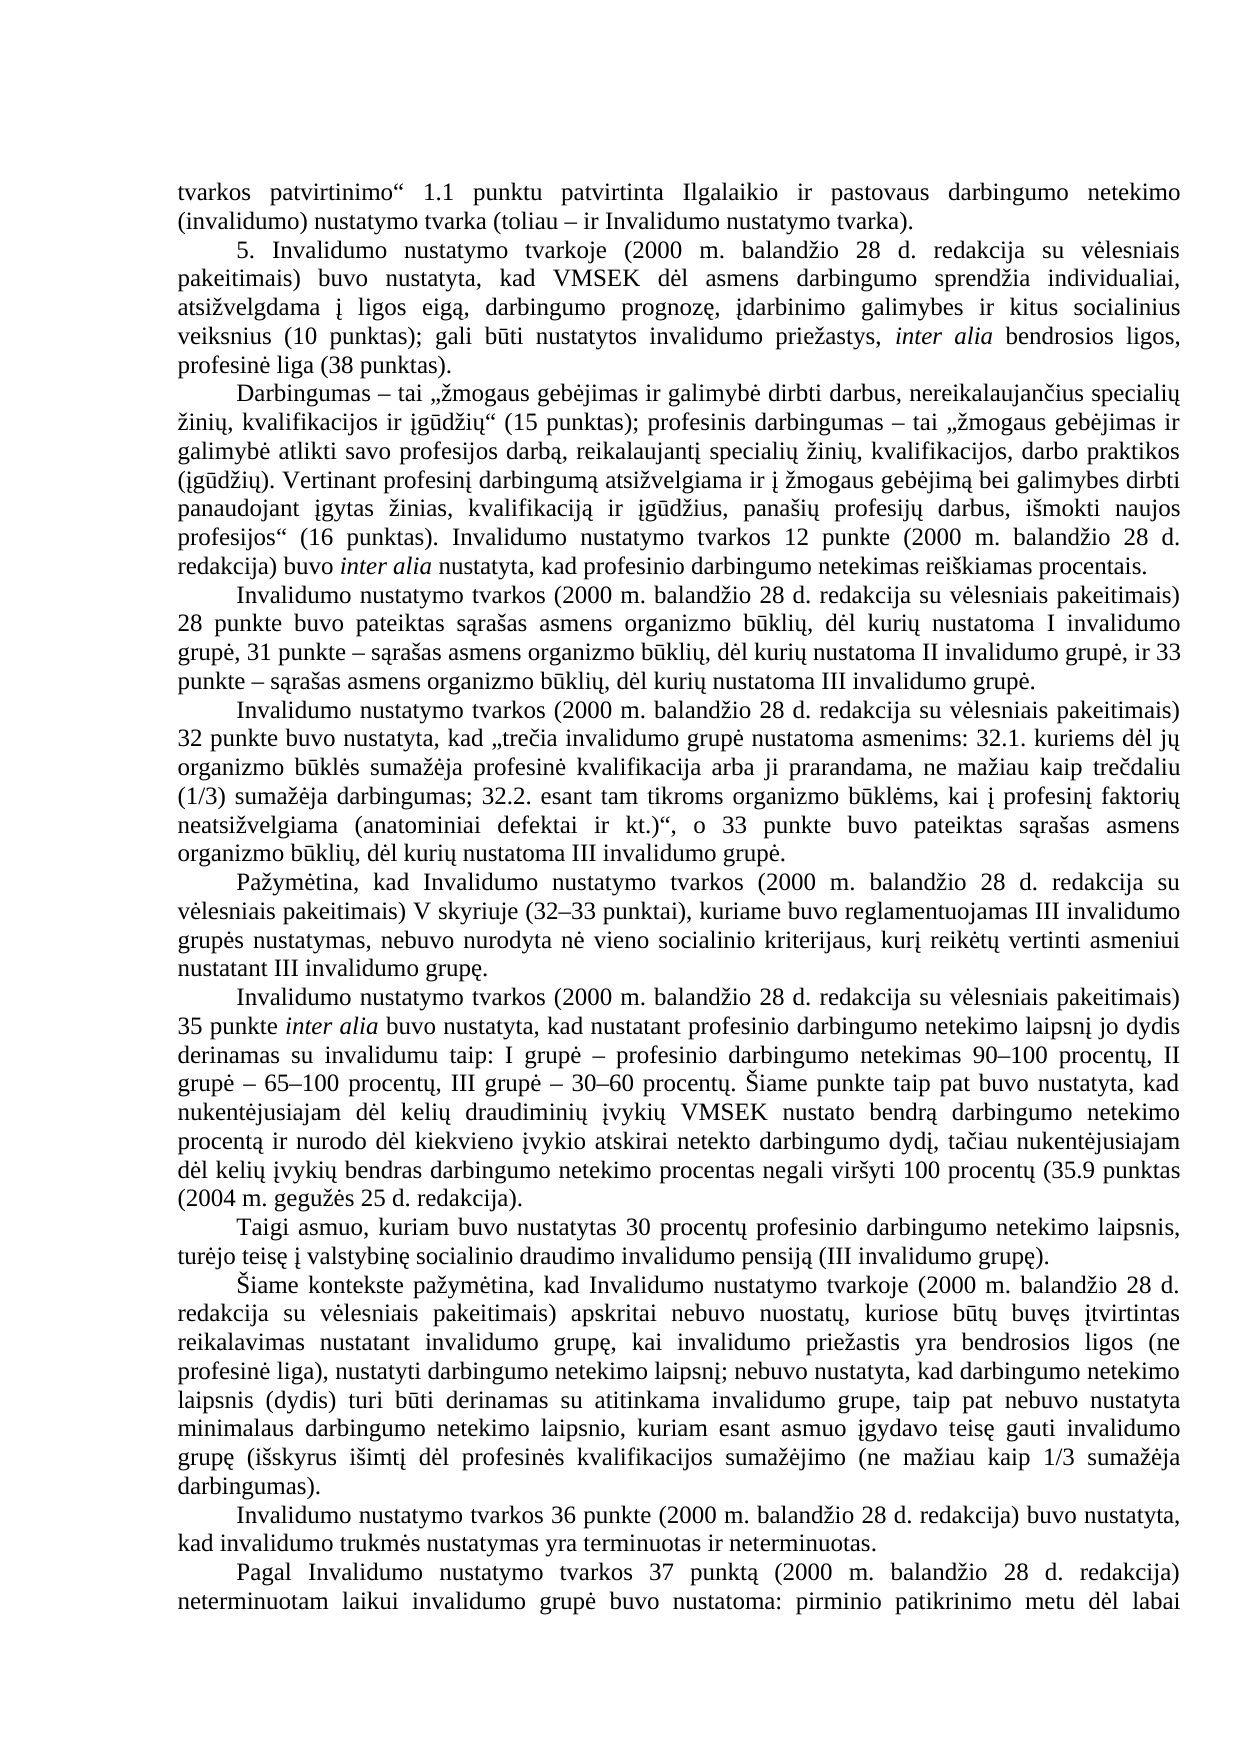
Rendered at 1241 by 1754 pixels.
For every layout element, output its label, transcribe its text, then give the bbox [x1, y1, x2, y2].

text Invalidumo nustatymo tvarkos 36 punkte (2000 m. balandžio 28 d. redakcija) buvo nustatyta, kad invalidumo trukmės nustatymas yra terminuotas ir neterminuotas. [177, 1500, 1181, 1557]
text Invalidumo nustatymo tvarkos (2000 m. balandžio 28 d. redakcija su vėlesniais pakeitimais) 32 punkte buvo nustatyta, kad „trečia invalidumo grupė nustatoma asmenims: 32.1. kuriems dėl jų organizmo būklės sumažėja profesinė kvalifikacija arba ji prarandama, ne mažiau kaip trečdaliu (1/3) sumažėja darbingumas; 32.2. esant tam tikroms organizmo būklėms, kai į profesinį faktorių neatsižvelgiama (anatominiai defektai ir kt.)“, o 33 punkte buvo pateiktas sąrašas asmens organizmo būklių, dėl kurių nustatoma III invalidumo grupė. [177, 695, 1181, 867]
text Darbingumas – tai „žmogaus gebėjimas ir galimybė dirbti darbus, nereikalaujančius specialių žinių, kvalifikacijos ir įgūdžių“ (15 punktas); profesinis darbingumas – tai „žmogaus gebėjimas ir galimybė atlikti savo profesijos darbą, reikalaujantį specialių žinių, kvalifikacijos, darbo praktikos (įgūdžių). Vertinant profesinį darbingumą atsižvelgiama ir į žmogaus gebėjimą bei galimybes dirbti panaudojant įgytas žinias, kvalifikaciją ir įgūdžius, panašių profesijų darbus, išmokti naujos profesijos“ (16 punktas). Invalidumo nustatymo tvarkos 12 punkte (2000 m. balandžio 28 d. redakcija) buvo inter alia nustatyta, kad profesinio darbingumo netekimas reiškiamas procentais. [177, 378, 1181, 580]
text Šiame kontekste pažymėtina, kad Invalidumo nustatymo tvarkoje (2000 m. balandžio 28 d. redakcija su vėlesniais pakeitimais) apskritai nebuvo nuostatų, kuriose būtų buvęs įtvirtintas reikalavimas nustatant invalidumo grupę, kai invalidumo priežastis yra bendrosios ligos (ne profesinė liga), nustatyti darbingumo netekimo laipsnį; nebuvo nustatyta, kad darbingumo netekimo laipsnis (dydis) turi būti derinamas su atitinkama invalidumo grupe, taip pat nebuvo nustatyta minimalaus darbingumo netekimo laipsnio, kuriam esant asmuo įgydavo teisę gauti invalidumo grupę (išskyrus išimtį dėl profesinės kvalifikacijos sumažėjimo (ne mažiau kaip 1/3 sumažėja darbingumas). [177, 1270, 1181, 1500]
text Pažymėtina, kad Invalidumo nustatymo tvarkos (2000 m. balandžio 28 d. redakcija su vėlesniais pakeitimais) V skyriuje (32–33 punktai), kuriame buvo reglamentuojamas III invalidumo grupės nustatymas, nebuvo nurodyta nė vieno socialinio kriterijaus, kurį reikėtų vertinti asmeniui nustatant III invalidumo grupę. [177, 867, 1181, 982]
text Pagal Invalidumo nustatymo tvarkos 37 punktą (2000 m. balandžio 28 d. redakcija) neterminuotam laikui invalidumo grupė buvo nustatoma: pirminio patikrinimo metu dėl labai [177, 1557, 1181, 1615]
text 5. Invalidumo nustatymo tvarkoje (2000 m. balandžio 28 d. redakcija su vėlesniais pakeitimais) buvo nustatyta, kad VMSEK dėl asmens darbingumo sprendžia individualiai, atsižvelgdama į ligos eigą, darbingumo prognozę, įdarbinimo galimybes ir kitus socialinius veiksnius (10 punktas); gali būti nustatytos invalidumo priežastys, inter alia bendrosios ligos, profesinė liga (38 punktas). [177, 235, 1181, 378]
text Invalidumo nustatymo tvarkos (2000 m. balandžio 28 d. redakcija su vėlesniais pakeitimais) 35 punkte inter alia buvo nustatyta, kad nustatant profesinio darbingumo netekimo laipsnį jo dydis derinamas su invalidumu taip: I grupė – profesinio darbingumo netekimas 90–100 procentų, II grupė – 65–100 procentų, III grupė – 30–60 procentų. Šiame punkte taip pat buvo nustatyta, kad nukentėjusiajam dėl kelių draudiminių įvykių VMSEK nustato bendrą darbingumo netekimo procentą ir nurodo dėl kiekvieno įvykio atskirai netekto darbingumo dydį, tačiau nukentėjusiajam dėl kelių įvykių bendras darbingumo netekimo procentas negali viršyti 100 procentų (35.9 punktas (2004 m. gegužės 25 d. redakcija). [177, 982, 1181, 1212]
text Invalidumo nustatymo tvarkos (2000 m. balandžio 28 d. redakcija su vėlesniais pakeitimais) 28 punkte buvo pateiktas sąrašas asmens organizmo būklių, dėl kurių nustatoma I invalidumo grupė, 31 punkte – sąrašas asmens organizmo būklių, dėl kurių nustatoma II invalidumo grupė, ir 33 punkte – sąrašas asmens organizmo būklių, dėl kurių nustatoma III invalidumo grupė. [177, 580, 1181, 695]
text Taigi asmuo, kuriam buvo nustatytas 30 procentų profesinio darbingumo netekimo laipsnis, turėjo teisę į valstybinę socialinio draudimo invalidumo pensiją (III invalidumo grupę). [177, 1212, 1181, 1270]
text tvarkos patvirtinimo“ 1.1 punktu patvirtinta Ilgalaikio ir pastovaus darbingumo netekimo (invalidumo) nustatymo tvarka (toliau – ir Invalidumo nustatymo tvarka). [177, 177, 1181, 235]
